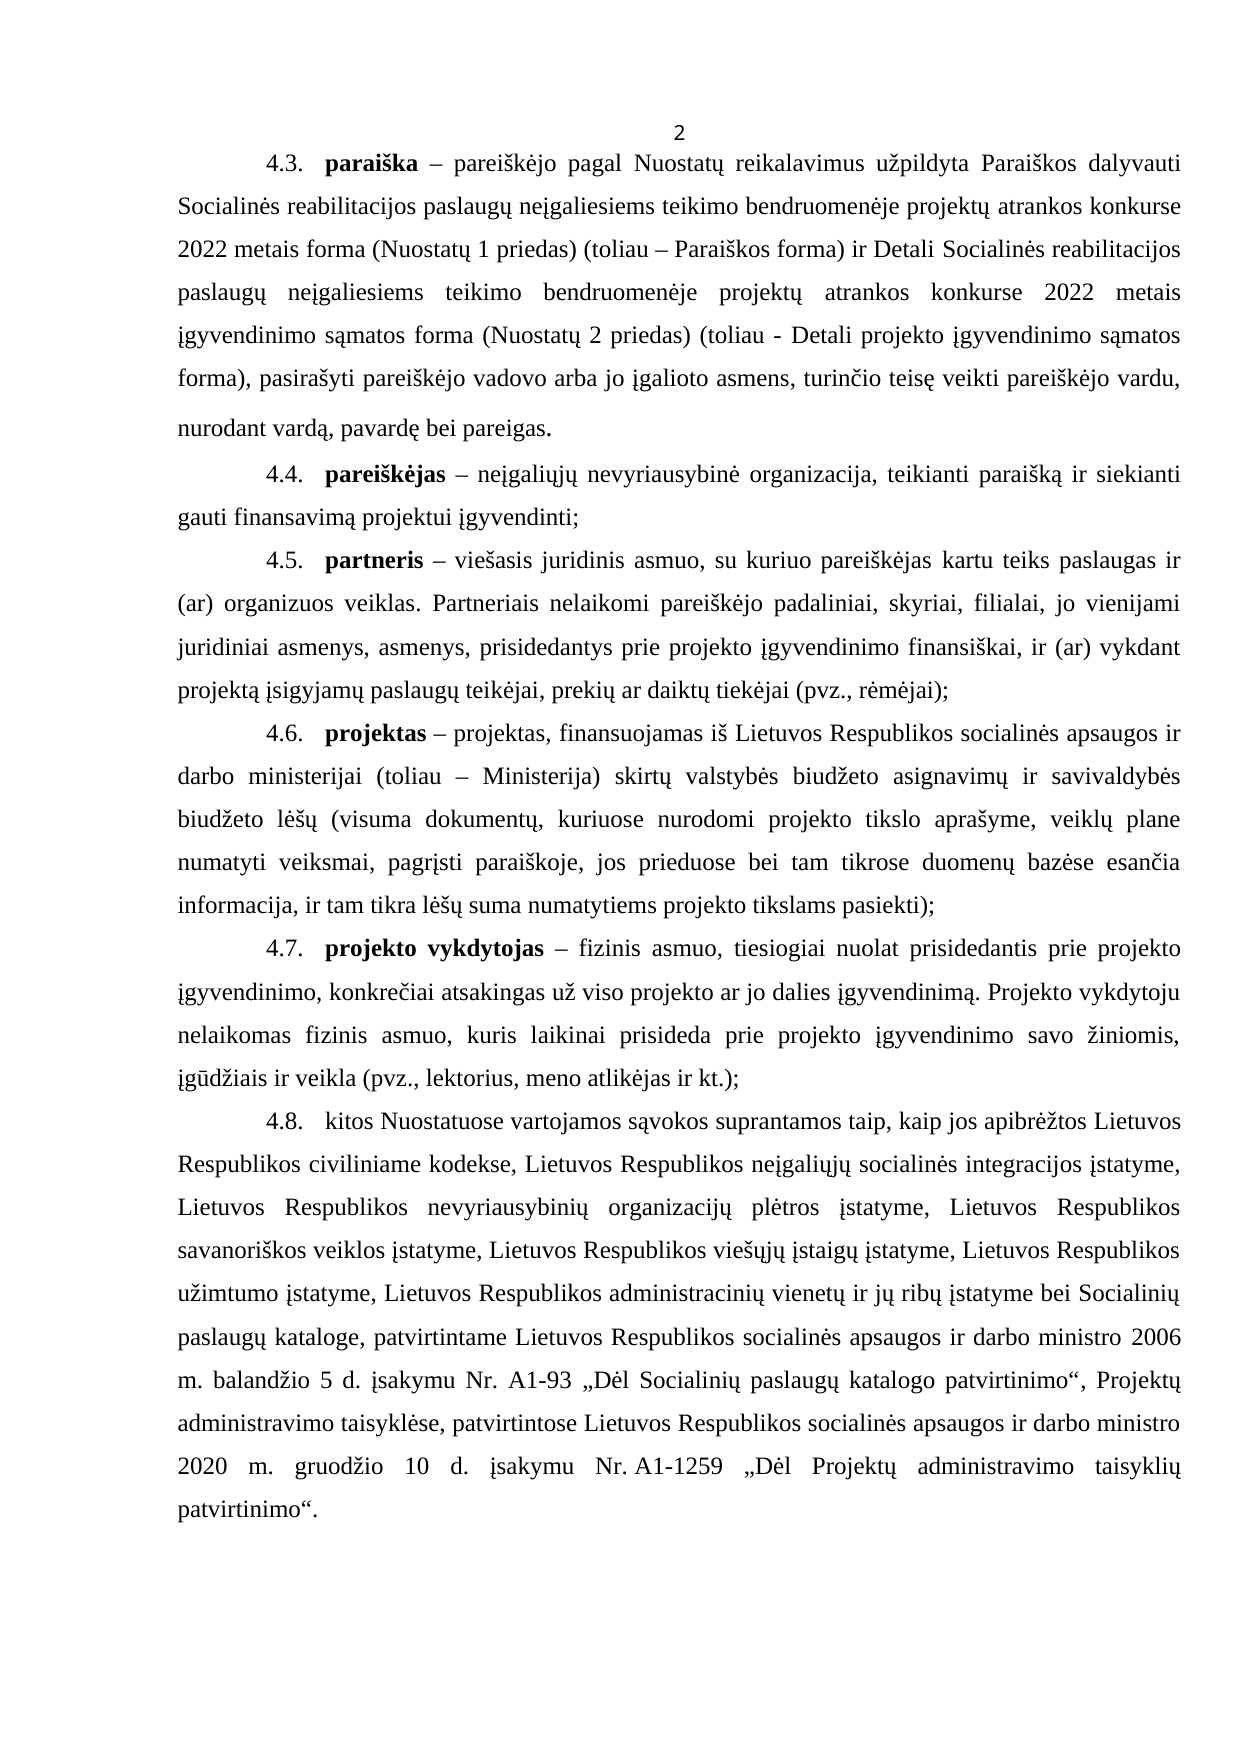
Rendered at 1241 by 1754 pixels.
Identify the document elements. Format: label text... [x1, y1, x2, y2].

text 4.5. partneris – viešasis juridinis asmuo, su kuriuo pareiškėjas kartu teiks paslaugas ir (ar) organizuos veiklas. Partneriais nelaikomi pareiškėjo padaliniai, skyriai, filialai, jo vienijami juridiniai asmenys, asmenys, prisidedantys prie projekto įgyvendinimo finansiškai, ir (ar) vykdant projektą įsigyjamų paslaugų teikėjai, prekių ar daiktų tiekėjai (pvz., rėmėjai); [177, 545, 1181, 703]
text 4.3. paraiška – pareiškėjo pagal Nuostatų reikalavimus užpildyta Paraiškos dalyvauti Socialinės reabilitacijos paslaugų neįgaliesiems teikimo bendruomenėje projektų atrankos konkurse 2022 metais forma (Nuostatų 1 priedas) (toliau – Paraiškos forma) ir Detali Socialinės reabilitacijos paslaugų neįgaliesiems teikimo bendruomenėje projektų atrankos konkurse 2022 metais įgyvendinimo sąmatos forma (Nuostatų 2 priedas) (toliau - Detali projekto įgyvendinimo sąmatos forma), pasirašyti pareiškėjo vadovo arba jo įgalioto asmens, turinčio teisę veikti pareiškėjo vardu, nurodant vardą, pavardę bei pareigas. [177, 148, 1181, 442]
text 4.7. projekto vykdytojas – fizinis asmuo, tiesiogiai nuolat prisidedantis prie projekto įgyvendinimo, konkrečiai atsakingas už viso projekto ar jo dalies įgyvendinimą. Projekto vykdytoju nelaikomas fizinis asmuo, kuris laikinai prisideda prie projekto įgyvendinimo savo žiniomis, įgūdžiais ir veikla (pvz., lektorius, meno atlikėjas ir kt.); [177, 933, 1181, 1092]
text 4.4. pareiškėjas – neįgaliųjų nevyriausybinė organizacija, teikianti paraišką ir siekianti gauti finansavimą projektui įgyvendinti; [177, 459, 1181, 531]
text 4.8. kitos Nuostatuose vartojamos sąvokos suprantamos taip, kaip jos apibrėžtos Lietuvos Respublikos civiliniame kodekse, Lietuvos Respublikos neįgaliųjų socialinės integracijos įstatyme, Lietuvos Respublikos nevyriausybinių organizacijų plėtros įstatyme, Lietuvos Respublikos savanoriškos veiklos įstatyme, Lietuvos Respublikos viešųjų įstaigų įstatyme, Lietuvos Respublikos užimtumo įstatyme, Lietuvos Respublikos administracinių vienetų ir jų ribų įstatyme bei Socialinių paslaugų kataloge, patvirtintame Lietuvos Respublikos socialinės apsaugos ir darbo ministro 2006 m. balandžio 5 d. įsakymu Nr. A1-93 „Dėl Socialinių paslaugų katalogo patvirtinimo“, Projektų administravimo taisyklėse, patvirtintose Lietuvos Respublikos socialinės apsaugos ir darbo ministro 2020 m. gruodžio 10 d. įsakymu Nr. A1-1259 „Dėl Projektų administravimo taisyklių patvirtinimo“. [177, 1106, 1181, 1523]
text 4.6. projektas – projektas, finansuojamas iš Lietuvos Respublikos socialinės apsaugos ir darbo ministerijai (toliau – Ministerija) skirtų valstybės biudžeto asignavimų ir savivaldybės biudžeto lėšų (visuma dokumentų, kuriuose nurodomi projekto tikslo aprašyme, veiklų plane numatyti veiksmai, pagrįsti paraiškoje, jos prieduose bei tam tikrose duomenų bazėse esančia informacija, ir tam tikra lėšų suma numatytiems projekto tikslams pasiekti); [177, 718, 1181, 919]
